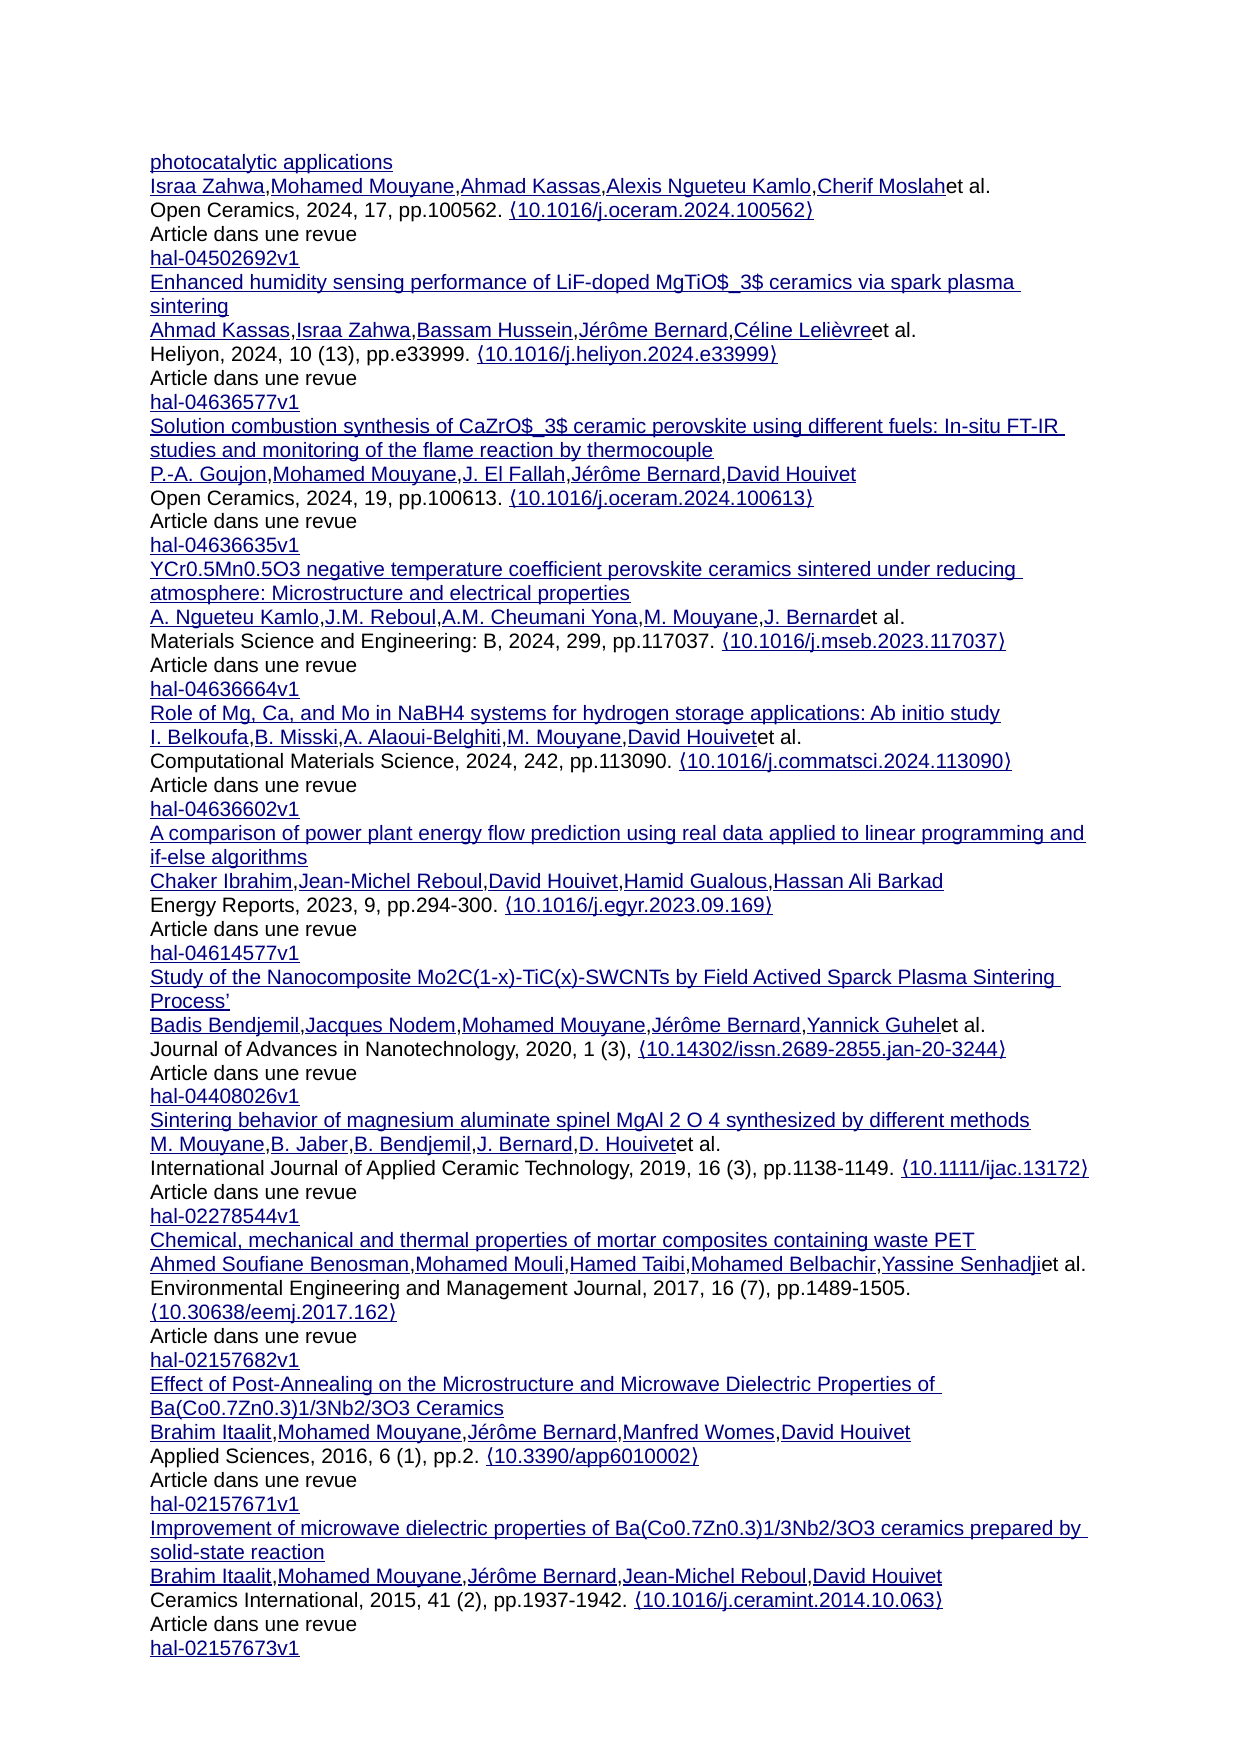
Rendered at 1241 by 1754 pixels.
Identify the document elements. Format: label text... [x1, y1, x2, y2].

table_cell Chemical, mechanical and thermal properties of mortar composites containing waste PET Ahmed Soufiane Benosman,Mohamed Mouli,Hamed Taibi,Mohamed Belbachir,Yassine Senhadjiet al. Environmental Engineering and Management Journal, 2017, 16 (7), pp.1489-1505. ⟨10.30638/eemj.2017.162⟩ Article dans une revue hal-02157682v1 [150, 1228, 1090, 1372]
table_cell Improvement of microwave dielectric properties of Ba(Co0.7Zn0.3)1/3Nb2/3O3 ceramics prepared by solid-state reaction Brahim Itaalit,Mohamed Mouyane,Jérôme Bernard,Jean-Michel Reboul,David Houivet Ceramics International, 2015, 41 (2), pp.1937-1942. ⟨10.1016/j.ceramint.2014.10.063⟩ Article dans une revue hal-02157673v1 [150, 1516, 1090, 1659]
table_cell Study of the Nanocomposite Mo2C(1-x)-TiC(x)-SWCNTs by Field Actived Sparck Plasma Sintering Process’ Badis Bendjemil,Jacques Nodem,Mohamed Mouyane,Jérôme Bernard,Yannick Guhelet al. Journal of Advances in Nanotechnology, 2020, 1 (3), ⟨10.14302/issn.2689-2855.jan-20-3244⟩ Article dans une revue hal-04408026v1 [150, 965, 1090, 1108]
table_cell photocatalytic applications Israa Zahwa,Mohamed Mouyane,Ahmad Kassas,Alexis Ngueteu Kamlo,Cherif Moslahet al. Open Ceramics, 2024, 17, pp.100562. ⟨10.1016/j.oceram.2024.100562⟩ Article dans une revue hal-04502692v1 [150, 150, 1090, 270]
table_cell Effect of Post-Annealing on the Microstructure and Microwave Dielectric Properties of Ba(Co0.7Zn0.3)1/3Nb2/3O3 Ceramics Brahim Itaalit,Mohamed Mouyane,Jérôme Bernard,Manfred Womes,David Houivet Applied Sciences, 2016, 6 (1), pp.2. ⟨10.3390/app6010002⟩ Article dans une revue hal-02157671v1 [150, 1372, 1090, 1516]
table_cell Sintering behavior of magnesium aluminate spinel MgAl 2 O 4 synthesized by different methods M. Mouyane,B. Jaber,B. Bendjemil,J. Bernard,D. Houivetet al. International Journal of Applied Ceramic Technology, 2019, 16 (3), pp.1138-1149. ⟨10.1111/ijac.13172⟩ Article dans une revue hal-02278544v1 [150, 1108, 1090, 1228]
table_cell A comparison of power plant energy flow prediction using real data applied to linear programming and if-else algorithms Chaker Ibrahim,Jean-Michel Reboul,David Houivet,Hamid Gualous,Hassan Ali Barkad Energy Reports, 2023, 9, pp.294-300. ⟨10.1016/j.egyr.2023.09.169⟩ Article dans une revue hal-04614577v1 [150, 821, 1090, 964]
table_cell Role of Mg, Ca, and Mo in NaBH4 systems for hydrogen storage applications: Ab initio study I. Belkoufa,B. Misski,A. Alaoui-Belghiti,M. Mouyane,David Houivetet al. Computational Materials Science, 2024, 242, pp.113090. ⟨10.1016/j.commatsci.2024.113090⟩ Article dans une revue hal-04636602v1 [150, 701, 1090, 821]
table_cell YCr0.5Mn0.5O3 negative temperature coefficient perovskite ceramics sintered under reducing atmosphere: Microstructure and electrical properties A. Ngueteu Kamlo,J.M. Reboul,A.M. Cheumani Yona,M. Mouyane,J. Bernardet al. Materials Science and Engineering: B, 2024, 299, pp.117037. ⟨10.1016/j.mseb.2023.117037⟩ Article dans une revue hal-04636664v1 [150, 557, 1090, 701]
table_cell Enhanced humidity sensing performance of LiF-doped MgTiO$_3$ ceramics via spark plasma sintering Ahmad Kassas,Israa Zahwa,Bassam Hussein,Jérôme Bernard,Céline Lelièvreet al. Heliyon, 2024, 10 (13), pp.e33999. ⟨10.1016/j.heliyon.2024.e33999⟩ Article dans une revue hal-04636577v1 [150, 270, 1090, 413]
table_cell Solution combustion synthesis of CaZrO$_3$ ceramic perovskite using different fuels: In-situ FT-IR studies and monitoring of the flame reaction by thermocouple P.-A. Goujon,Mohamed Mouyane,J. El Fallah,Jérôme Bernard,David Houivet Open Ceramics, 2024, 19, pp.100613. ⟨10.1016/j.oceram.2024.100613⟩ Article dans une revue hal-04636635v1 [150, 414, 1090, 557]
